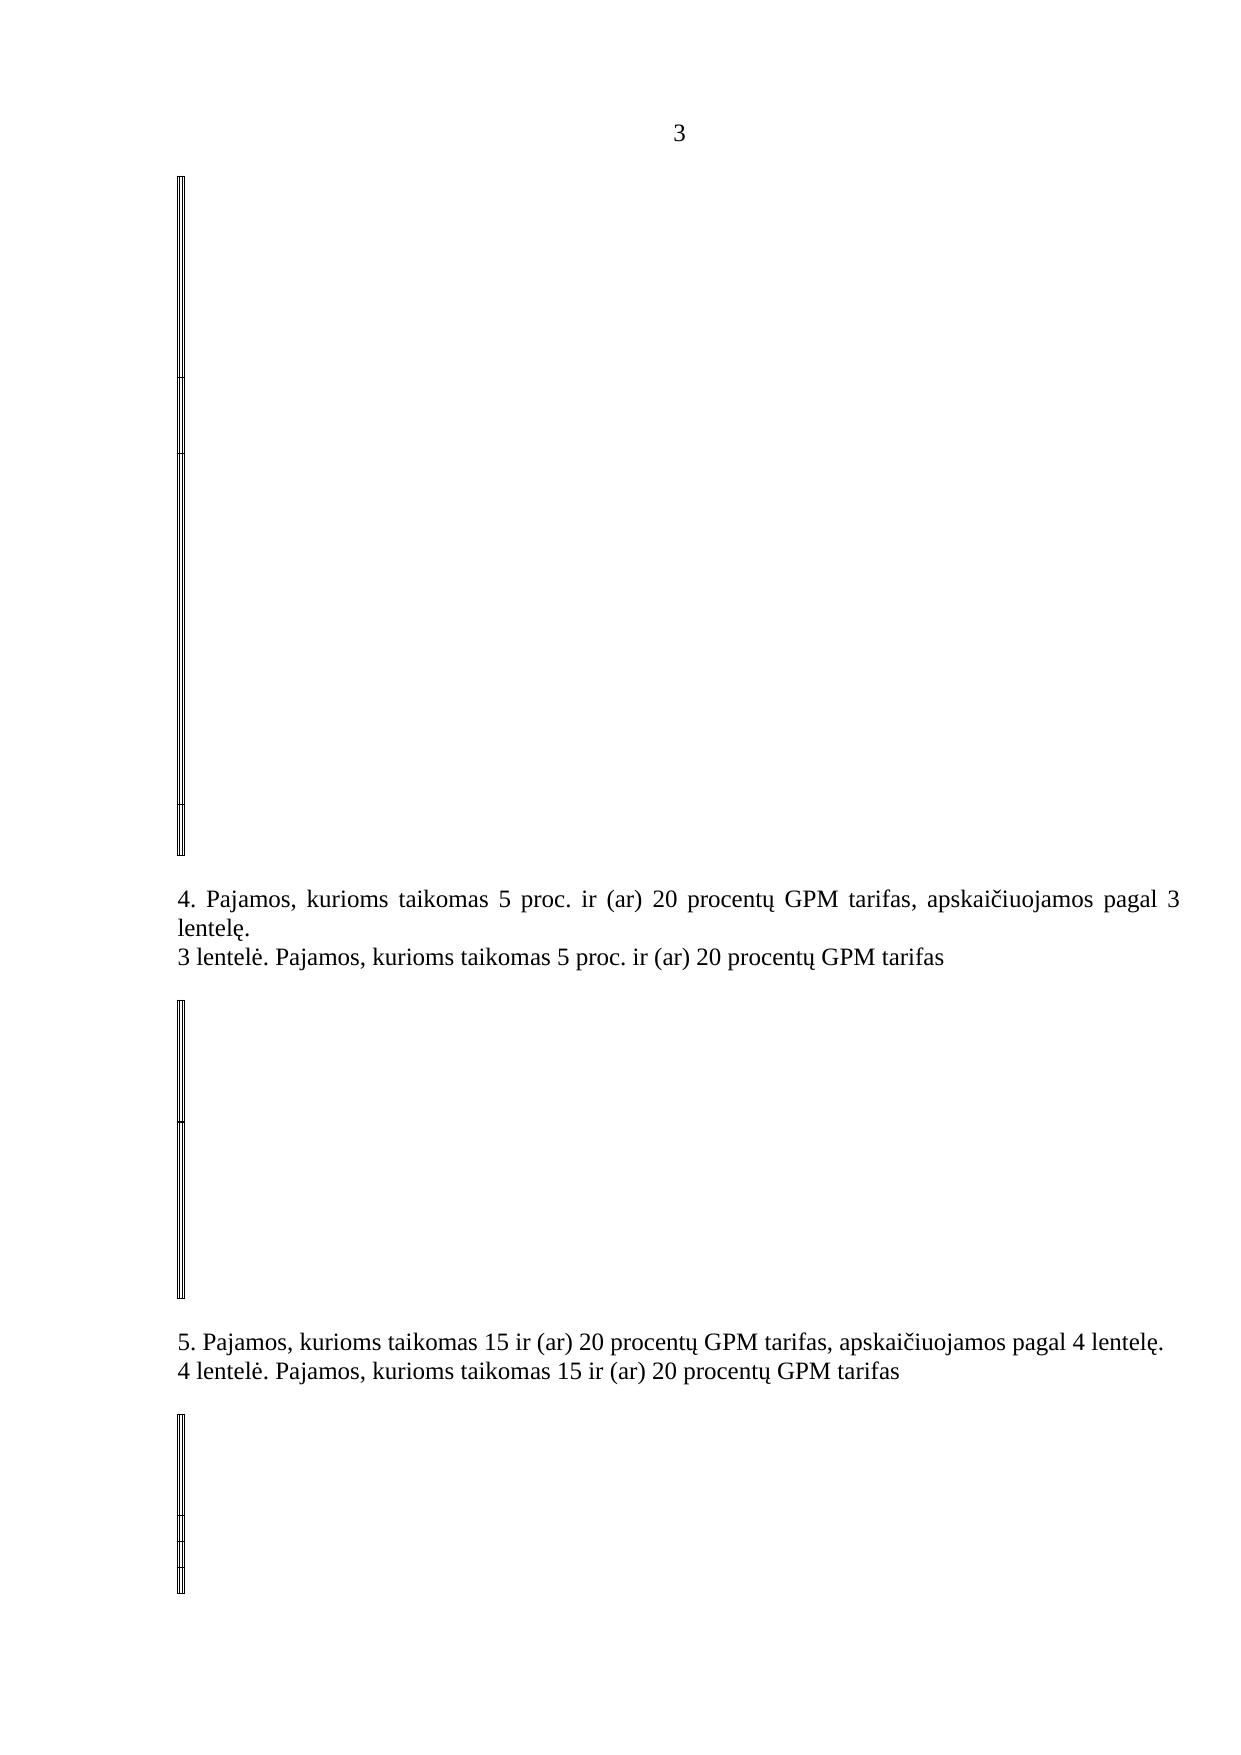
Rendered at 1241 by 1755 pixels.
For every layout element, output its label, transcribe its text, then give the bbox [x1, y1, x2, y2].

text 5. Pajamos, kurioms taikomas 15 ir (ar) 20 procentų GPM tarifas, apskaičiuojamos pagal 4 lentelę. [177, 1327, 1181, 1356]
text 3 lentelė. Pajamos, kurioms taikomas 5 proc. ir (ar) 20 procentų GPM tarifas [177, 942, 1181, 971]
text 4 lentelė. Pajamos, kurioms taikomas 15 ir (ar) 20 procentų GPM tarifas [177, 1356, 1181, 1385]
text 4. Pajamos, kurioms taikomas 5 proc. ir (ar) 20 procentų GPM tarifas, apskaičiuojamos pagal 3 lentelę. [177, 884, 1181, 942]
